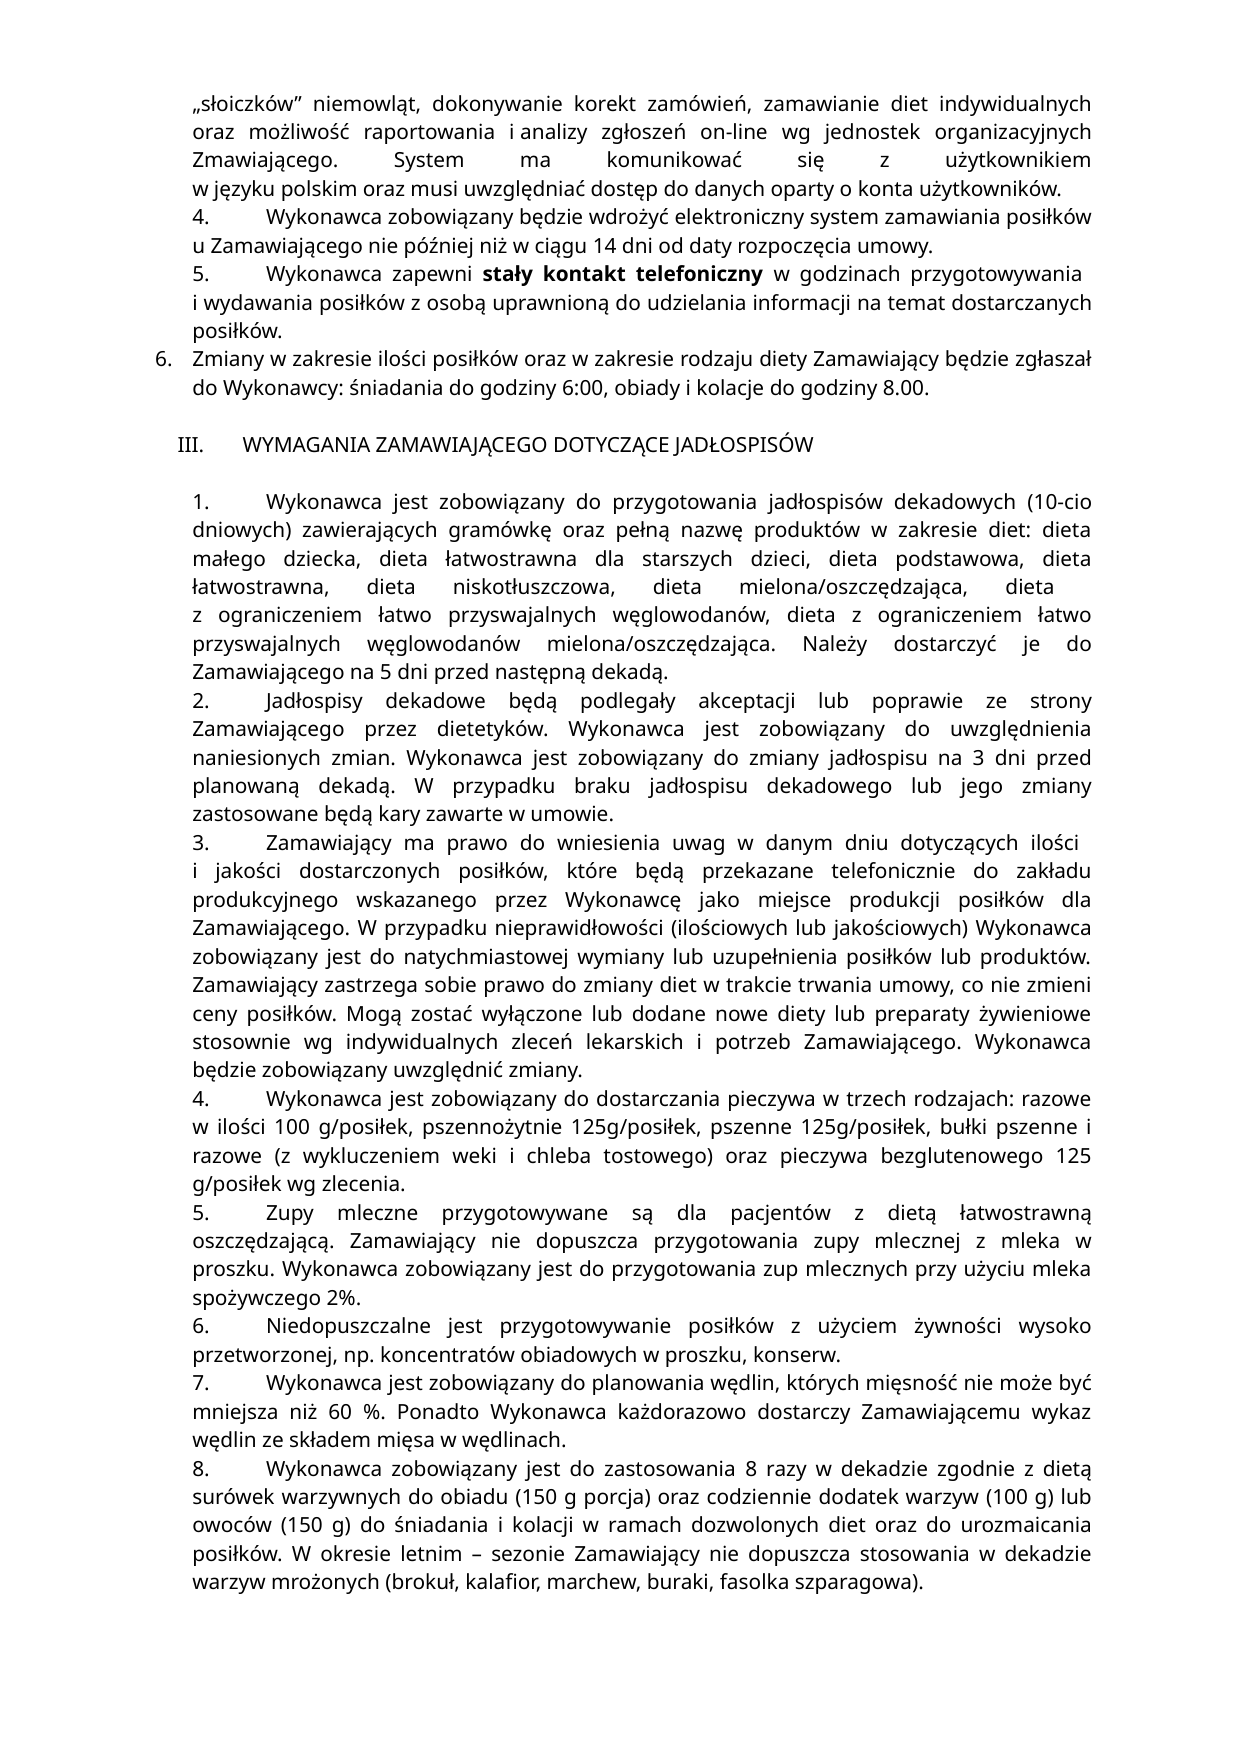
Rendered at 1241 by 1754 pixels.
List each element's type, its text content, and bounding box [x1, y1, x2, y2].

list Zupy mleczne przygotowywane są dla pacjentów z dietą łatwostrawną oszczędzającą. Zamawiający nie dopuszcza przygotowania zupy mlecznej z mleka w proszku. Wykonawca zobowiązany jest do przygotowania zup mlecznych przy użyciu mleka spożywczego 2%. [192, 1198, 1092, 1311]
list Jadłospisy dekadowe będą podlegały akceptacji lub poprawie ze strony Zamawiającego przez dietetyków. Wykonawca jest zobowiązany do uwzględnienia naniesionych zmian. Wykonawca jest zobowiązany do zmiany jadłospisu na 3 dni przed planowaną dekadą. W przypadku braku jadłospisu dekadowego lub jego zmiany zastosowane będą kary zawarte w umowie. [192, 686, 1092, 828]
list Wykonawca jest zobowiązany do planowania wędlin, których mięsność nie może być mniejsza niż 60 %. Ponadto Wykonawca każdorazowo dostarczy Zamawiającemu wykaz wędlin ze składem mięsa w wędlinach. [192, 1368, 1092, 1454]
list Wykonawca jest zobowiązany do przygotowania jadłospisów dekadowych (10-cio dniowych) zawierających gramówkę oraz pełną nazwę produktów w zakresie diet: dieta małego dziecka, dieta łatwostrawna dla starszych dzieci, dieta podstawowa, dieta łatwostrawna, dieta niskotłuszczowa, dieta mielona/oszczędzająca, dieta z ograniczeniem łatwo przyswajalnych węglowodanów, dieta z ograniczeniem łatwo przyswajalnych węglowodanów mielona/oszczędzająca. Należy dostarczyć je do Zamawiającego na 5 dni przed następną dekadą. [192, 487, 1092, 686]
list Niedopuszczalne jest przygotowywanie posiłków z użyciem żywności wysoko przetworzonej, np. koncentratów obiadowych w proszku, konserw. [192, 1311, 1092, 1368]
list Wykonawca zobowiązany będzie wdrożyć elektroniczny system zamawiania posiłków u Zamawiającego nie później niż w ciągu 14 dni od daty rozpoczęcia umowy. [192, 202, 1092, 259]
list WYMAGANIA ZAMAWIAJĄCEGO DOTYCZĄCE JADŁOSPISÓW [158, 430, 1092, 458]
list „słoiczków” niemowląt, dokonywanie korekt zamówień, zamawianie diet indywidualnych oraz możliwość raportowania i analizy zgłoszeń on-line wg jednostek organizacyjnych Zmawiającego. System ma komunikować się z użytkownikiem w języku polskim oraz musi uwzględniać dostęp do danych oparty o konta użytkowników. [192, 89, 1092, 202]
list Wykonawca zobowiązany jest do zastosowania 8 razy w dekadzie zgodnie z dietą surówek warzywnych do obiadu (150 g porcja) oraz codziennie dodatek warzyw (100 g) lub owoców (150 g) do śniadania i kolacji w ramach dozwolonych diet oraz do urozmaicania posiłków. W okresie letnim – sezonie Zamawiający nie dopuszcza stosowania w dekadzie warzyw mrożonych (brokuł, kalafior, marchew, buraki, fasolka szparagowa). [192, 1454, 1092, 1596]
list Zamawiający ma prawo do wniesienia uwag w danym dniu dotyczących ilości i jakości dostarczonych posiłków, które będą przekazane telefonicznie do zakładu produkcyjnego wskazanego przez Wykonawcę jako miejsce produkcji posiłków dla Zamawiającego. W przypadku nieprawidłowości (ilościowych lub jakościowych) Wykonawca zobowiązany jest do natychmiastowej wymiany lub uzupełnienia posiłków lub produktów. Zamawiający zastrzega sobie prawo do zmiany diet w trakcie trwania umowy, co nie zmieni ceny posiłków. Mogą zostać wyłączone lub dodane nowe diety lub preparaty żywieniowe stosownie wg indywidualnych zleceń lekarskich i potrzeb Zamawiającego. Wykonawca będzie zobowiązany uwzględnić zmiany. [192, 828, 1092, 1084]
list Wykonawca jest zobowiązany do dostarczania pieczywa w trzech rodzajach: razowe w ilości 100 g/posiłek, pszennożytnie 125g/posiłek, pszenne 125g/posiłek, bułki pszenne i razowe (z wykluczeniem weki i chleba tostowego) oraz pieczywa bezglutenowego 125 g/posiłek wg zlecenia. [192, 1084, 1092, 1198]
list Zmiany w zakresie ilości posiłków oraz w zakresie rodzaju diety Zamawiający będzie zgłaszał do Wykonawcy: śniadania do godziny 6:00, obiady i kolacje do godziny 8.00. [155, 344, 1092, 401]
list Wykonawca zapewni stały kontakt telefoniczny w godzinach przygotowywania i wydawania posiłków z osobą uprawnioną do udzielania informacji na temat dostarczanych posiłków. [192, 259, 1092, 344]
